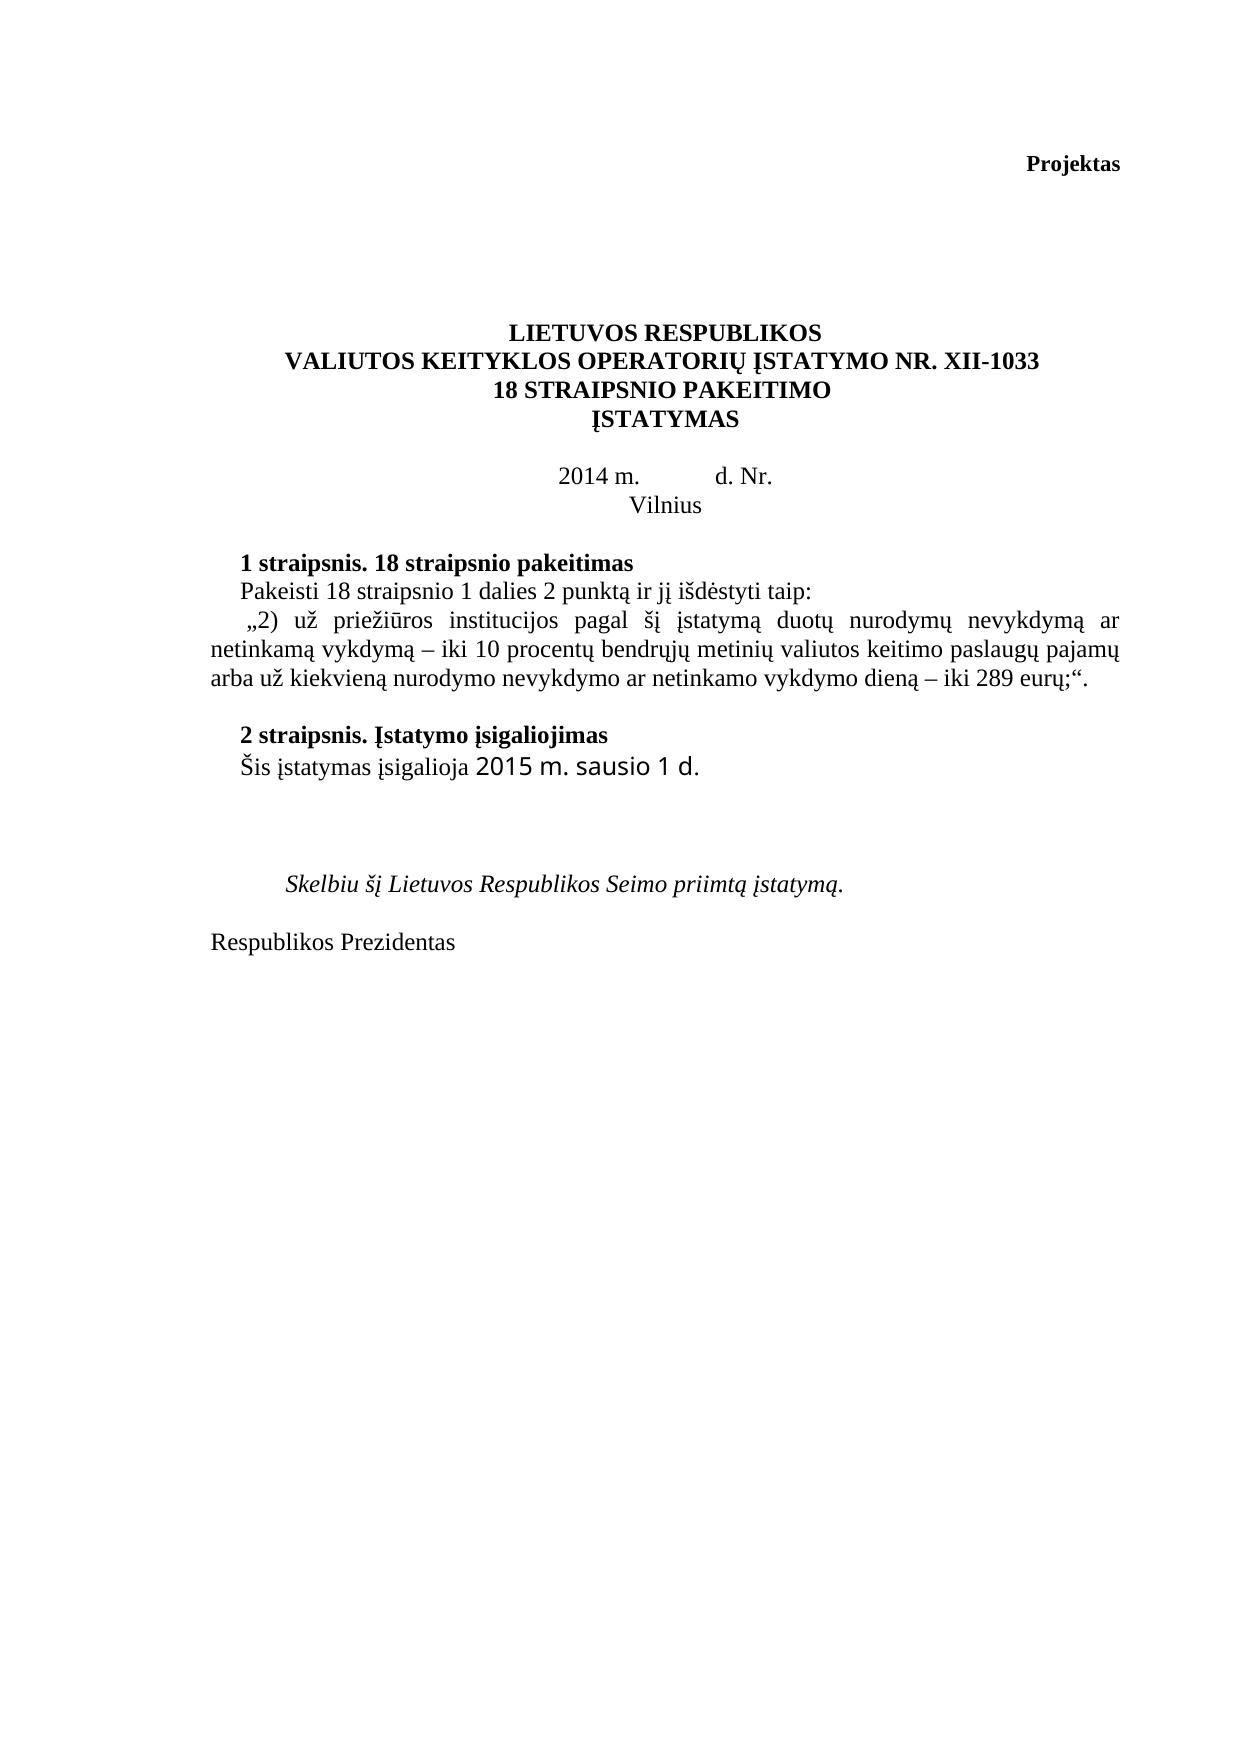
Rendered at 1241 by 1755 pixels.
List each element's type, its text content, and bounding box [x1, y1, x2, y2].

text LIETUVOS RESPUBLIKOS [210, 318, 1120, 346]
text Respublikos Prezidentas [210, 927, 1120, 956]
text Šis įstatymas įsigalioja 2015 m. sausio 1 d. [210, 749, 1120, 783]
text VALIUTOS KEITYKLOS OPERATORIŲ ĮSTATYMO NR. XII-1033 [210, 346, 1120, 375]
text Skelbiu šį Lietuvos Respublikos Seimo priimtą įstatymą. [210, 869, 1120, 898]
text 1 straipsnis. 18 straipsnio pakeitimas [210, 548, 1120, 576]
text 2014 m. d. Nr. [210, 461, 1120, 490]
text 18 STRAIPSNIO PAKEITIMO [210, 375, 1120, 404]
text 2 straipsnis. Įstatymo įsigaliojimas [210, 720, 1120, 749]
text ĮSTATYMAS [210, 404, 1120, 433]
text Projektas [345, 150, 1120, 176]
text „2) už priežiūros institucijos pagal šį įstatymą duotų nurodymų nevykdymą ar netinkamą vykdymą – iki 10 procentų bendrųjų metinių valiutos keitimo paslaugų pajamų arba už kiekvieną nurodymo nevykdymo ar netinkamo vykdymo dieną – iki 289 eurų;“. [210, 605, 1120, 691]
text Vilnius [210, 490, 1120, 519]
text Pakeisti 18 straipsnio 1 dalies 2 punktą ir jį išdėstyti taip: [210, 576, 1120, 605]
